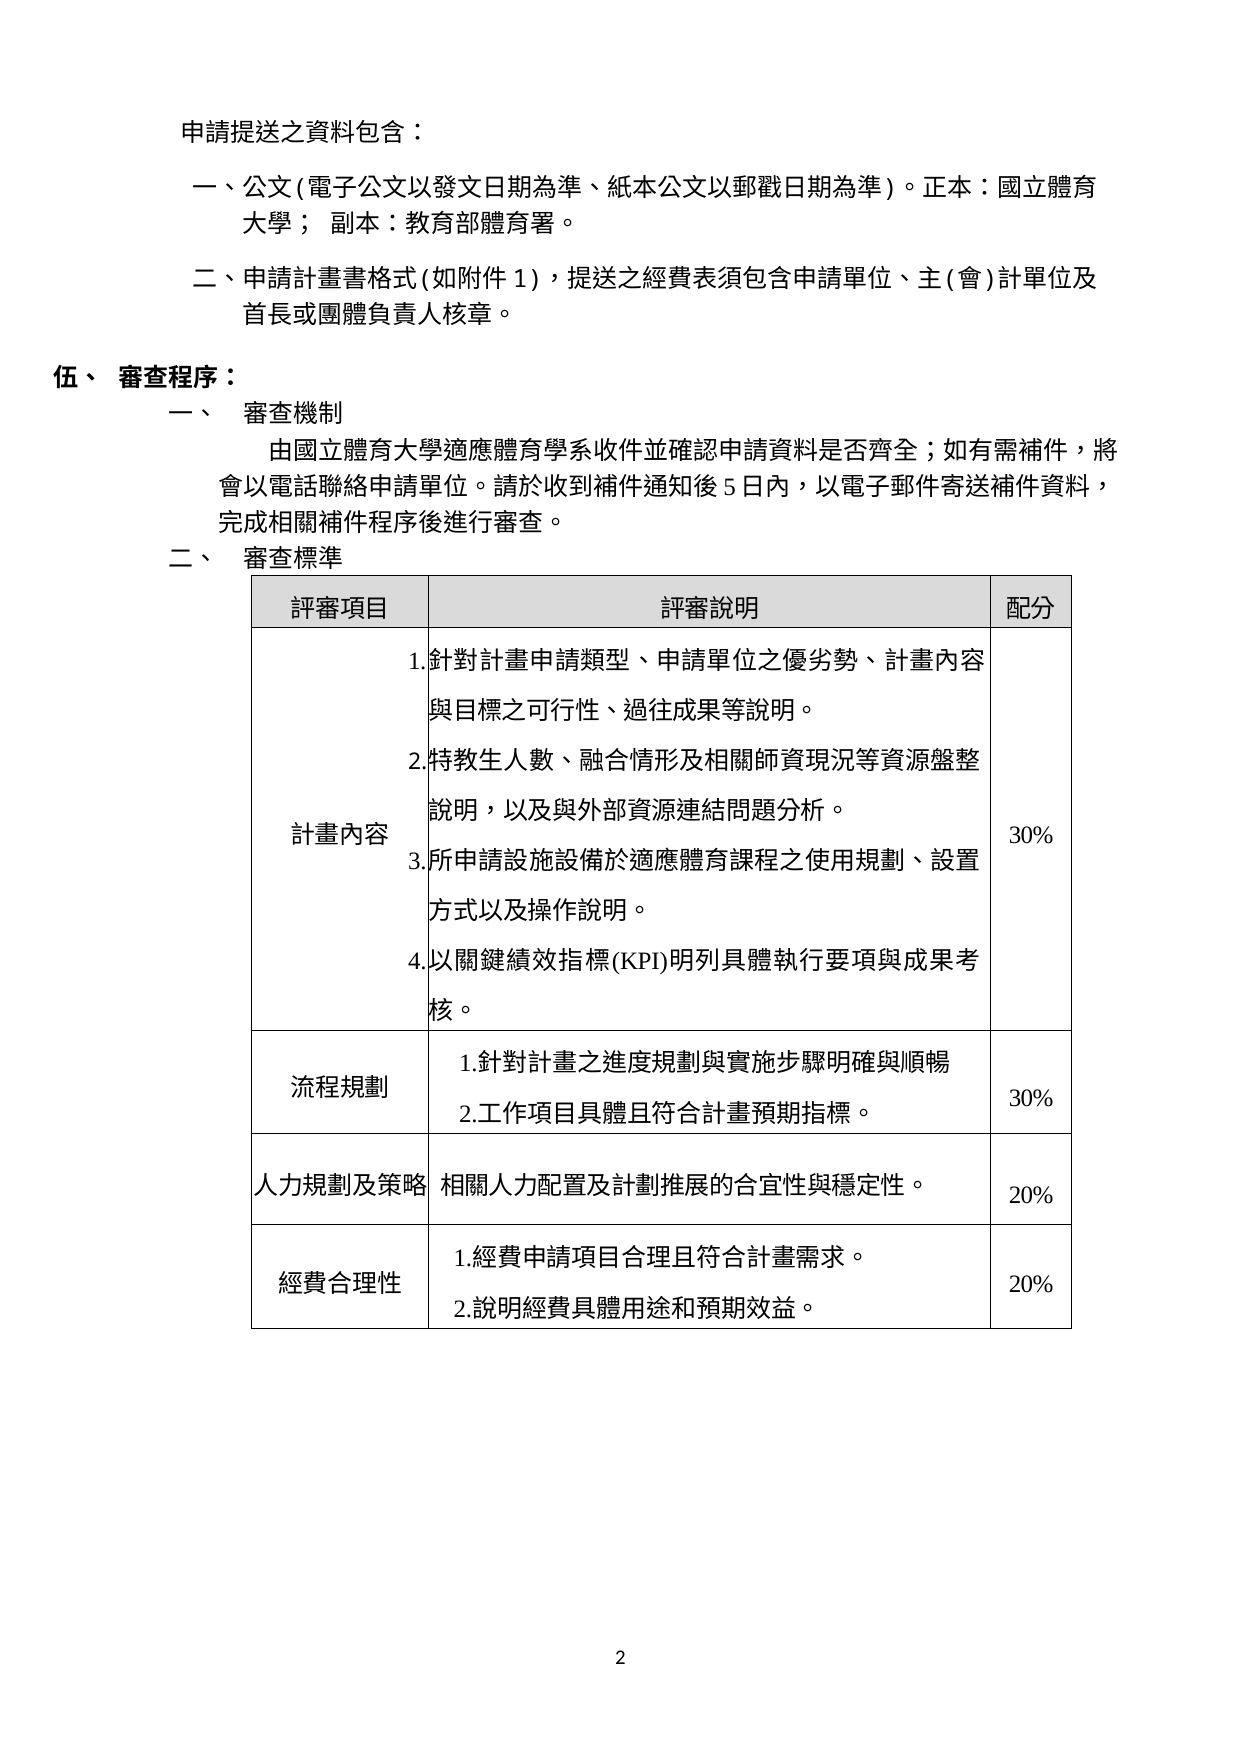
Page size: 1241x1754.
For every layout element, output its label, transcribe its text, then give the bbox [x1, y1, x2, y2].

list 審查標準 [168, 539, 1122, 575]
text 申請提送之資料包含： [168, 112, 1122, 149]
table_cell 30% [991, 1031, 1071, 1133]
table_header 評審項目 [252, 576, 428, 627]
list 公文(電子公文以發文日期為準、紙本公文以郵戳日期為準)。正本：國立體育大學； 副本：教育部體育署。 [192, 167, 1122, 240]
table_cell 30% [991, 628, 1071, 1029]
list 審查機制 [168, 394, 1122, 430]
table_cell 計畫內容 [252, 628, 428, 1029]
table_cell 相關人力配置及計劃推展的合宜性與穩定性。 [429, 1134, 990, 1224]
table_cell 20% [991, 1134, 1071, 1224]
list 審查程序： [53, 358, 1122, 394]
table_cell 經費合理性 [252, 1225, 428, 1328]
list 申請計畫書格式(如附件1)，提送之經費表須包含申請單位、主(會)計單位及首長或團體負責人核章。 [192, 259, 1122, 331]
table_cell 針對計畫申請類型、申請單位之優劣勢、計畫內容與目標之可行性、過往成果等說明。 特教生人數、融合情形及相關師資現況等資源盤整說明，以及與外部資源連結問題分析。 所申請設施設備於適應體育課程之使用規劃、設置方式以及操作說明。 以關鍵績效指標(KPI)明列具體執行要項與成果考核。 [429, 628, 990, 1029]
table_cell 1.針對計畫之進度規劃與實施步驟明確與順暢 2.工作項目具體且符合計畫預期指標。 [429, 1031, 990, 1133]
table_cell 1.經費申請項目合理且符合計畫需求。 2.說明經費具體用途和預期效益。 [429, 1225, 990, 1328]
table_header 評審說明 [429, 576, 990, 627]
table_cell 人力規劃及策略 [252, 1134, 428, 1224]
text 由國立體育大學適應體育學系收件並確認申請資料是否齊全；如有需補件，將會以電話聯絡申請單位。請於收到補件通知後5日內，以電子郵件寄送補件資料，完成相關補件程序後進行審查。 [218, 430, 1122, 539]
table_cell 流程規劃 [252, 1031, 428, 1133]
table_cell 20% [991, 1225, 1071, 1328]
table_header 配分 [991, 576, 1071, 627]
